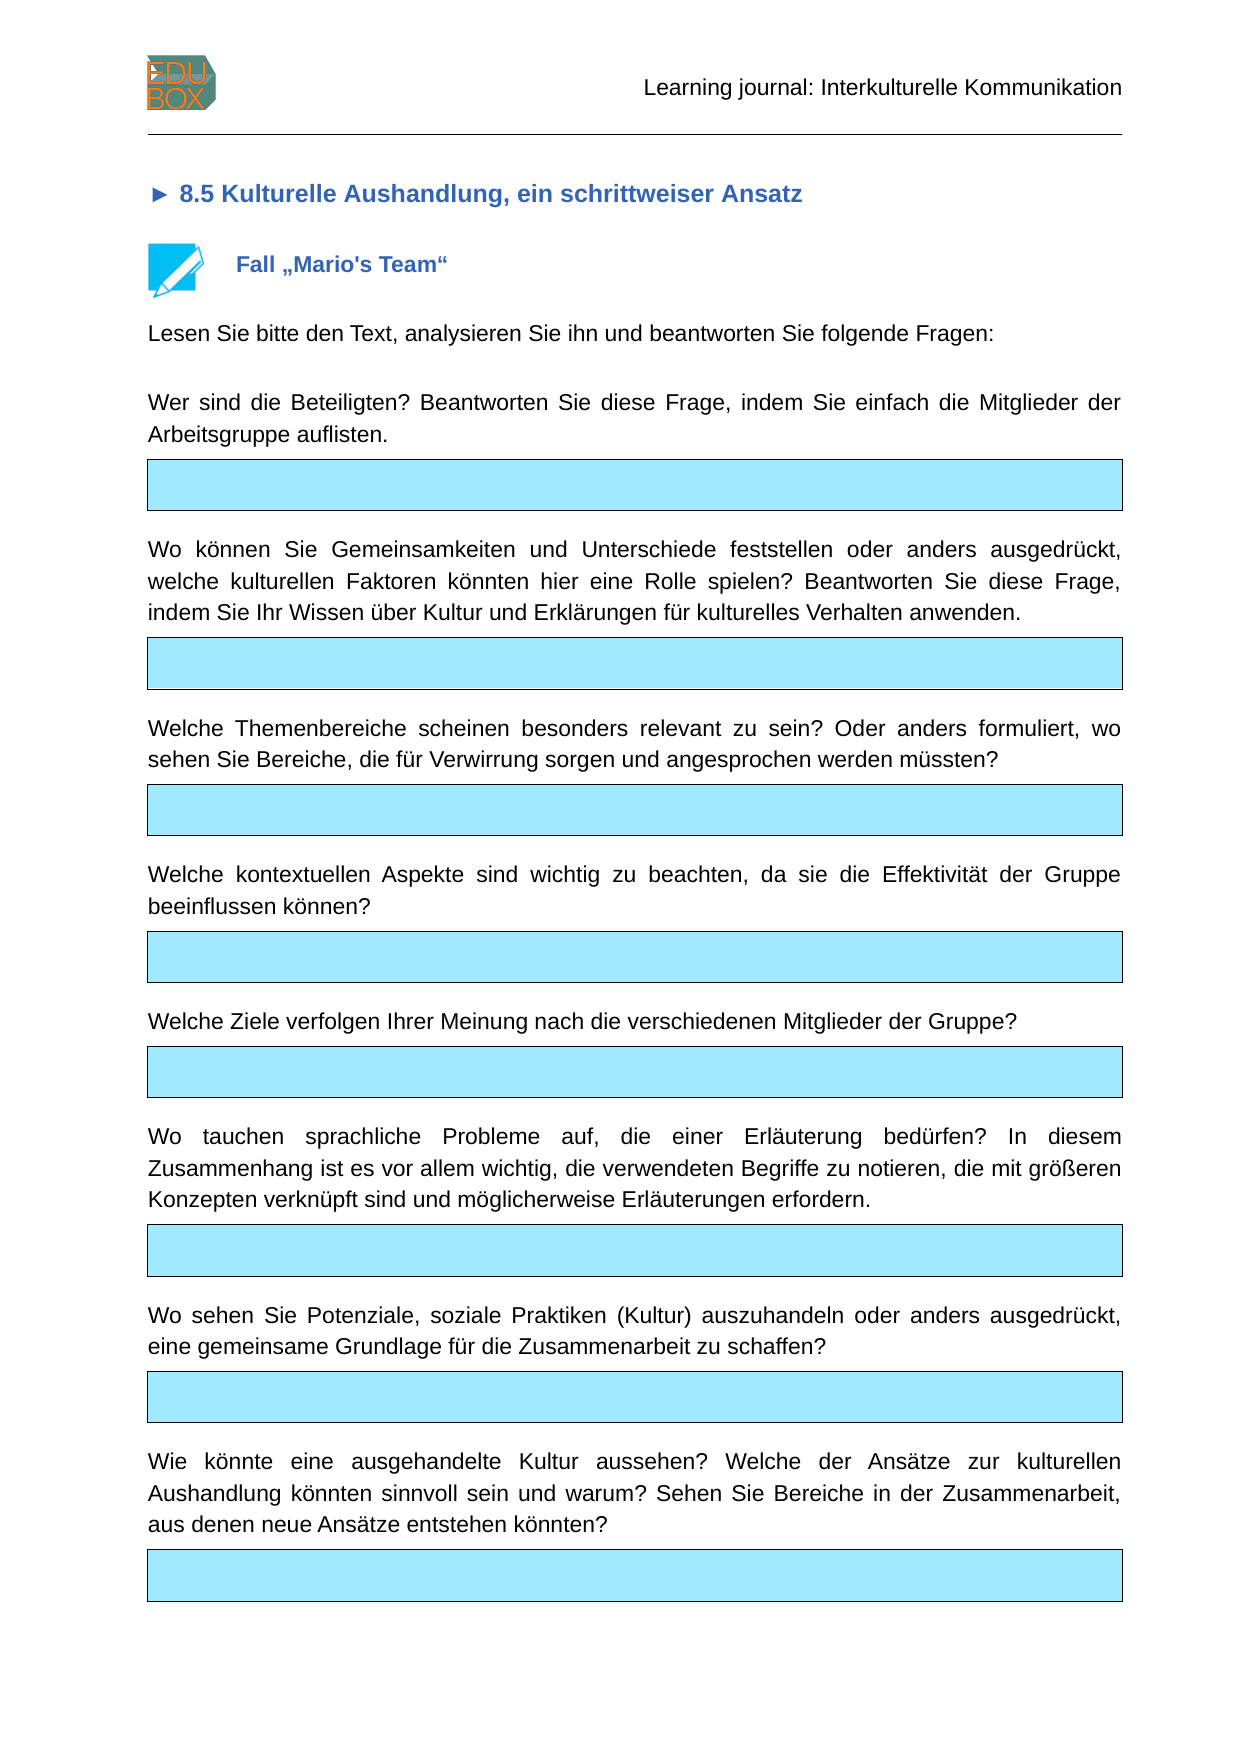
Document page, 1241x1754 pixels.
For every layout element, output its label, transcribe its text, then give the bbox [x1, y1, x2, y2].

table_header [148, 638, 1122, 688]
table_header [148, 1047, 1122, 1097]
table_header [206, 239, 236, 295]
table_header [148, 1550, 1122, 1601]
text Welche kontextuellen Aspekte sind wichtig zu beachten, da sie die Effektivität der Gruppe beeinflussen können? [148, 861, 1122, 919]
text Welche Ziele verfolgen Ihrer Meinung nach die verschiedenen Mitglieder der Gruppe? [148, 1008, 1122, 1034]
table_header [148, 932, 1122, 982]
text Wo sehen Sie Potenziale, soziale Praktiken (Kultur) auszuhandeln oder anders ausgedrückt, eine gemeinsame Grundlage für die Zusammenarbeit zu schaffen? [148, 1302, 1122, 1359]
subtitle ► 8.5 Kulturelle Aushandlung, ein schrittweiser Ansatz [148, 179, 1122, 208]
text Welche Themenbereiche scheinen besonders relevant zu sein? Oder anders formuliert, wo sehen Sie Bereiche, die für Verwirrung sorgen und angesprochen werden müssten? [148, 714, 1122, 772]
text Wo können Sie Gemeinsamkeiten und Unterschiede feststellen oder anders ausgedrückt, welche kulturellen Faktoren könnten hier eine Rolle spielen? Beantworten Sie diese Frage, indem Sie Ihr Wissen über Kultur und Erklärungen für kulturelles Verhalten anwenden. [148, 536, 1122, 626]
table_header [148, 460, 1122, 510]
text Wer sind die Beteiligten? Beantworten Sie diese Frage, indem Sie einfach die Mitglieder der Arbeitsgruppe auflisten. [148, 389, 1122, 447]
table_header [148, 1372, 1122, 1422]
text Lesen Sie bitte den Text, analysieren Sie ihn und beantworten Sie folgende Fragen: [148, 320, 1122, 347]
table_header Fall „Mario's Team“ [236, 239, 1121, 295]
table_header [148, 785, 1122, 835]
table_header [148, 1225, 1122, 1276]
text Wo tauchen sprachliche Probleme auf, die einer Erläuterung bedürfen? In diesem Zusammenhang ist es vor allem wichtig, die verwendeten Begriffe zu notieren, die mit größeren Konzepten verknüpft sind und möglicherweise Erläuterungen erfordern. [148, 1123, 1122, 1213]
text Wie könnte eine ausgehandelte Kultur aussehen? Welche der Ansätze zur kulturellen Aushandlung könnten sinnvoll sein und warum? Sehen Sie Bereiche in der Zusammenarbeit, aus denen neue Ansätze entstehen könnten? [148, 1448, 1122, 1538]
